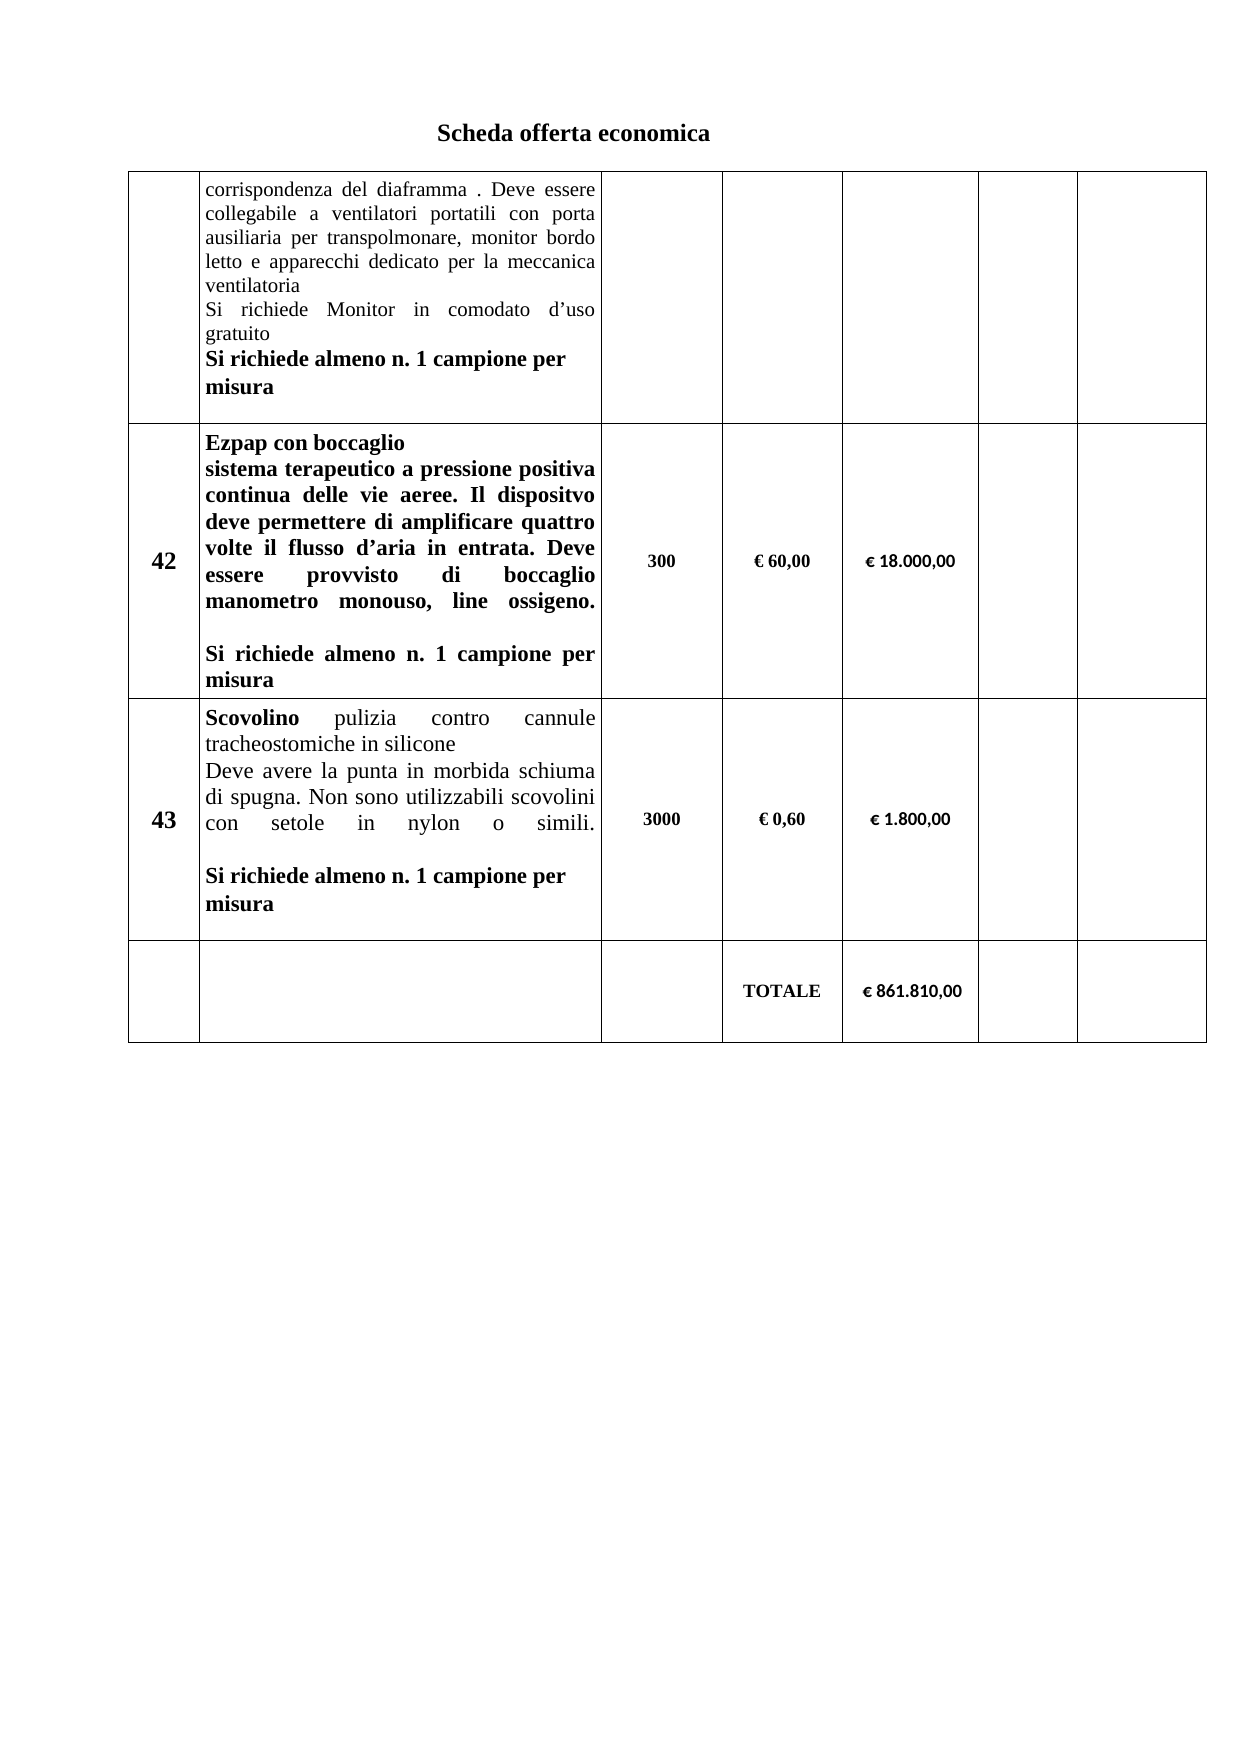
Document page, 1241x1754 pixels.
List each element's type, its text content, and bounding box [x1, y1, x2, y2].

table_cell TOTALE [723, 941, 842, 1042]
table_cell [979, 172, 1077, 423]
table_cell corrispondenza del diaframma . Deve essere collegabile a ventilatori portatili con porta ausiliaria per transpolmonare, monitor bordo letto e apparecchi dedicato per la meccanica ventilatoria Si richiede Monitor in comodato d’uso gratuito Si richiede almeno n. 1 campione per misura [200, 172, 601, 423]
table_cell [602, 172, 722, 423]
table_cell Ezpap con boccaglio sistema terapeutico a pressione positiva continua delle vie aeree. Il dispositvo deve permettere di amplificare quattro volte il flusso d’aria in entrata. Deve essere provvisto di boccaglio manometro monouso, line ossigeno. Si richiede almeno n. 1 campione per misura [200, 424, 601, 698]
table_cell 3000 [602, 699, 722, 940]
table_cell [1078, 424, 1206, 698]
table_cell € 18.000,00 [843, 424, 978, 698]
table_cell 42 [129, 424, 199, 698]
table_cell 43 [129, 699, 199, 940]
table_cell € 60,00 [723, 424, 842, 698]
table_cell [129, 941, 199, 1042]
table_cell [1078, 172, 1206, 423]
table_cell [1078, 941, 1206, 1042]
table_cell € 0,60 [723, 699, 842, 940]
table_cell [723, 172, 842, 423]
table_cell 300 [602, 424, 722, 698]
table_cell [979, 699, 1077, 940]
table_cell [979, 424, 1077, 698]
table_cell [200, 941, 601, 1042]
table_cell € 861.810,00 [843, 941, 978, 1042]
table_cell € 1.800,00 [843, 699, 978, 940]
table_cell [129, 172, 199, 423]
table_cell [602, 941, 722, 1042]
table_cell [979, 941, 1077, 1042]
table_cell [1078, 699, 1206, 940]
table_cell Scovolino pulizia contro cannule tracheostomiche in silicone Deve avere la punta in morbida schiuma di spugna. Non sono utilizzabili scovolini con setole in nylon o simili. Si richiede almeno n. 1 campione per misura [200, 699, 601, 940]
table_cell [843, 172, 978, 423]
